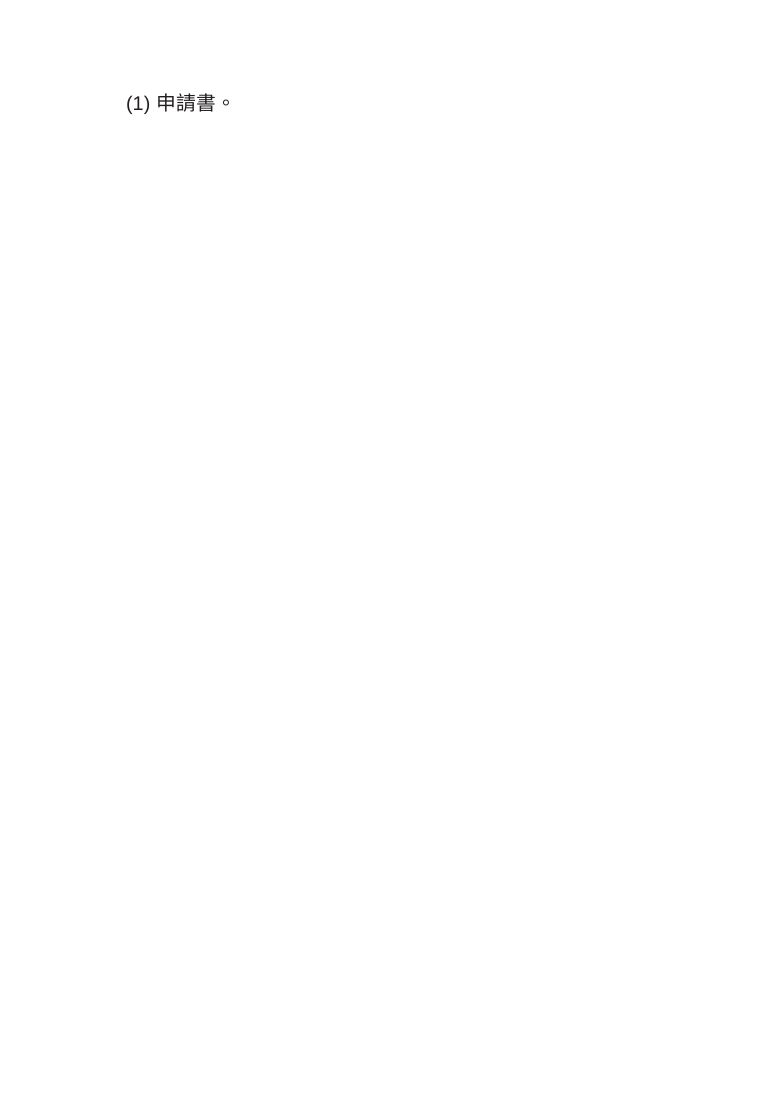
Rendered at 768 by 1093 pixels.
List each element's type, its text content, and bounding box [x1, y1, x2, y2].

text (1) 申請書。 [126, 87, 723, 116]
